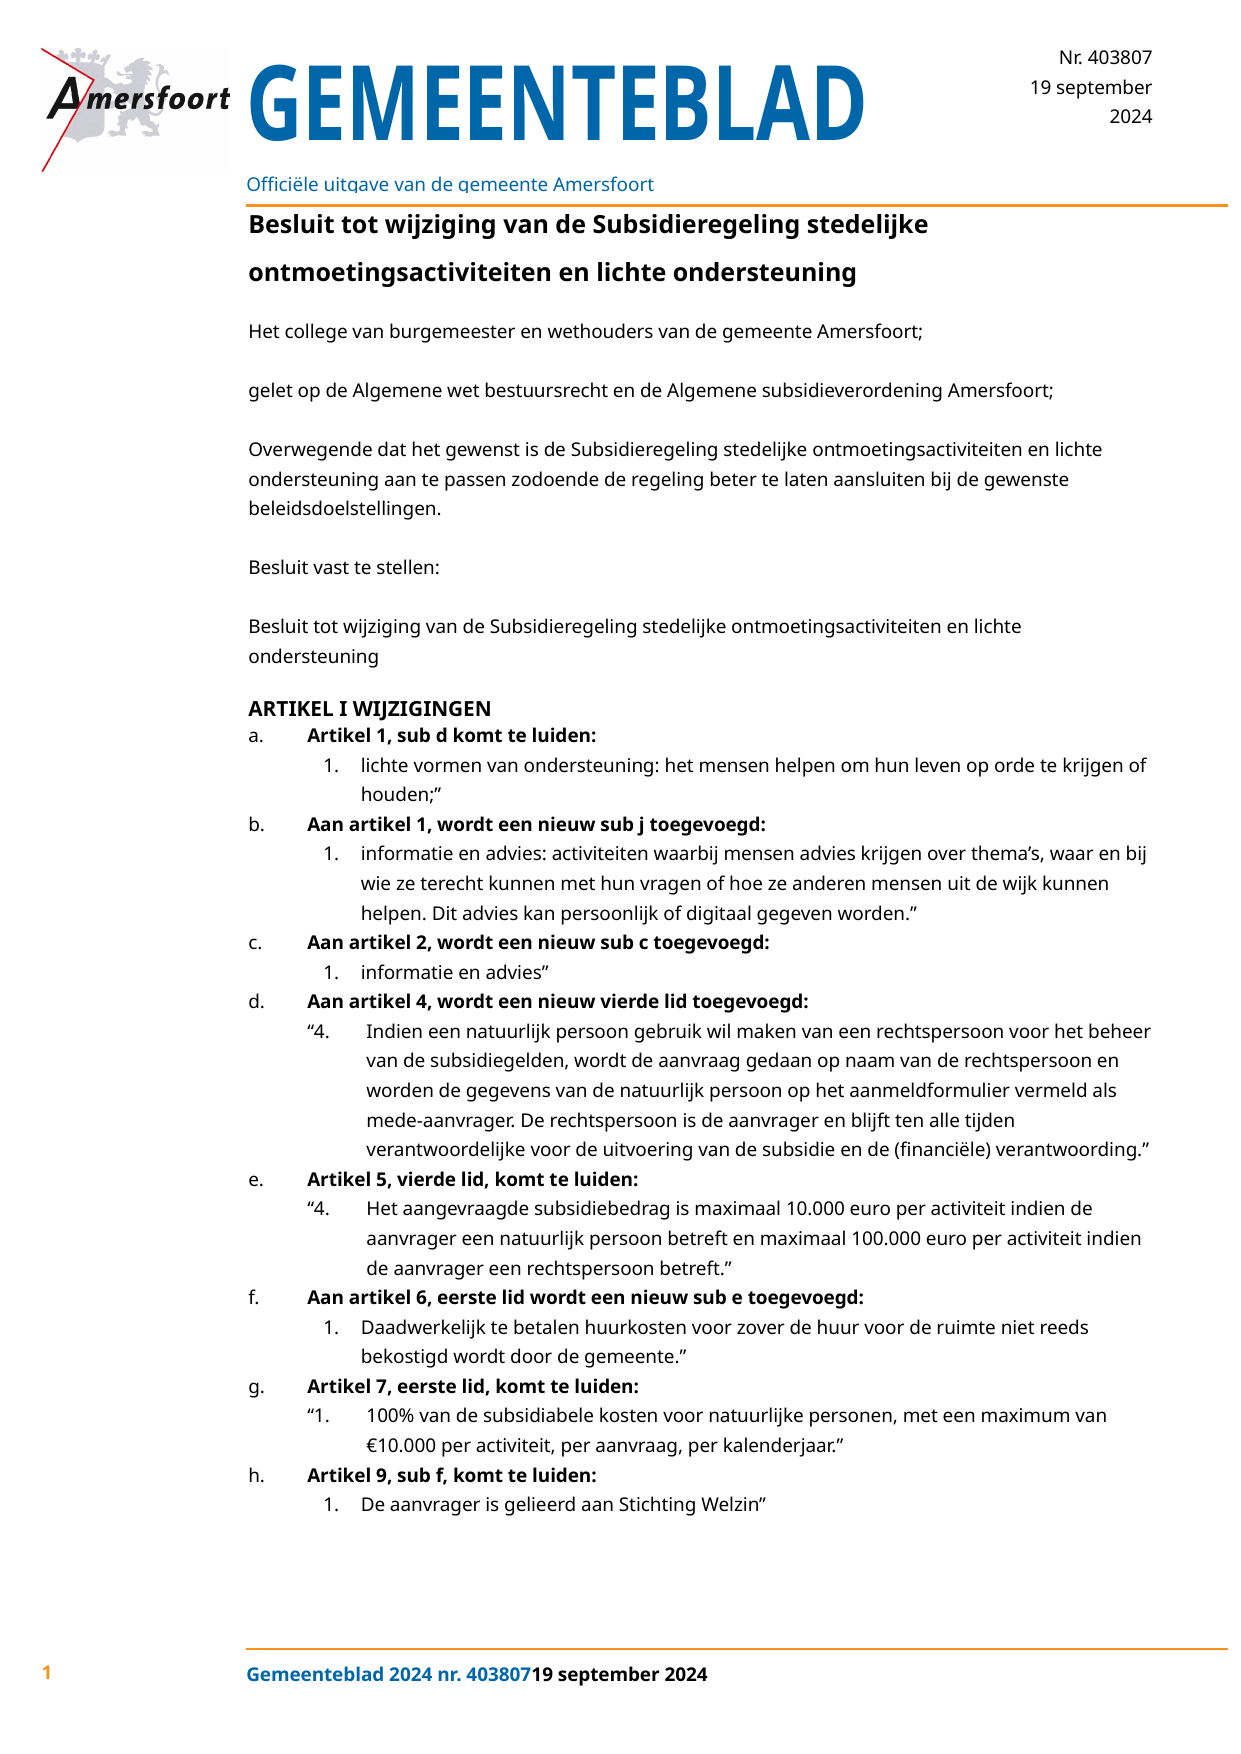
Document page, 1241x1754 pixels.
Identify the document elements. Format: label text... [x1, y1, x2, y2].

list Aan artikel 6, eerste lid wordt een nieuw sub e toegevoegd: [248, 1284, 1152, 1310]
picture [41, 47, 231, 172]
text Besluit vast te stellen: [248, 554, 1152, 580]
list Het aangevraagde subsidiebedrag is maximaal 10.000 euro per activiteit indien de aanvrager een natuurlijk persoon betreft en maximaal 100.000 euro per activiteit indien de aanvrager een rechtspersoon betreft.” [307, 1196, 1152, 1280]
list 100% van de subsidiabele kosten voor natuurlijke personen, met een maximum van €10.000 per activiteit, per aanvraag, per kalenderjaar.” [307, 1403, 1152, 1458]
text Besluit tot wijziging van de Subsidieregeling stedelijke ontmoetingsactiviteiten en lichte ondersteuning [248, 614, 1152, 669]
text ARTIKEL I WIJZIGINGEN [248, 694, 1152, 722]
text gelet op de Algemene wet bestuursrecht en de Algemene subsidieverordening Amersfoort; [248, 377, 1152, 403]
list informatie en advies: activiteiten waarbij mensen advies krijgen over thema’s, waar en bij wie ze terecht kunnen met hun vragen of hoe ze anderen mensen uit de wijk kunnen helpen. Dit advies kan persoonlijk of digitaal gegeven worden.” [323, 841, 1152, 925]
list Indien een natuurlijk persoon gebruik wil maken van een rechtspersoon voor het beheer van de subsidiegelden, wordt de aanvraag gedaan op naam van de rechtspersoon en worden de gegevens van de natuurlijk persoon op het aanmeldformulier vermeld als mede-aanvrager. De rechtspersoon is de aanvrager en blijft ten alle tijden verantwoordelijke voor de uitvoering van de subsidie en de (financiële) verantwoording.” [307, 1018, 1152, 1162]
text Overwegende dat het gewenst is de Subsidieregeling stedelijke ontmoetingsactiviteiten en lichte ondersteuning aan te passen zodoende de regeling beter te laten aansluiten bij de gewenste beleidsdoelstellingen. [248, 436, 1152, 521]
list Artikel 5, vierde lid, komt te luiden: [248, 1166, 1152, 1192]
list lichte vormen van ondersteuning: het mensen helpen om hun leven op orde te krijgen of houden;” [323, 752, 1152, 807]
list Artikel 1, sub d komt te luiden: [248, 722, 1152, 748]
list De aanvrager is gelieerd aan Stichting Welzin” [323, 1491, 1152, 1517]
list Aan artikel 4, wordt een nieuw vierde lid toegevoegd: [248, 988, 1152, 1014]
list Aan artikel 2, wordt een nieuw sub c toegevoegd: [248, 929, 1152, 955]
list informatie en advies” [323, 959, 1152, 984]
list Artikel 9, sub f, komt te luiden: [248, 1462, 1152, 1487]
text Besluit tot wijziging van de Subsidieregeling stedelijke ontmoetingsactiviteiten en lichte ondersteuning [248, 207, 1152, 288]
list Daadwerkelijk te betalen huurkosten voor zover de huur voor de ruimte niet reeds bekostigd wordt door de gemeente.” [323, 1314, 1152, 1369]
text Het college van burgemeester en wethouders van de gemeente Amersfoort; [248, 318, 1152, 344]
list Artikel 7, eerste lid, komt te luiden: [248, 1373, 1152, 1399]
list Aan artikel 1, wordt een nieuw sub j toegevoegd: [248, 811, 1152, 837]
